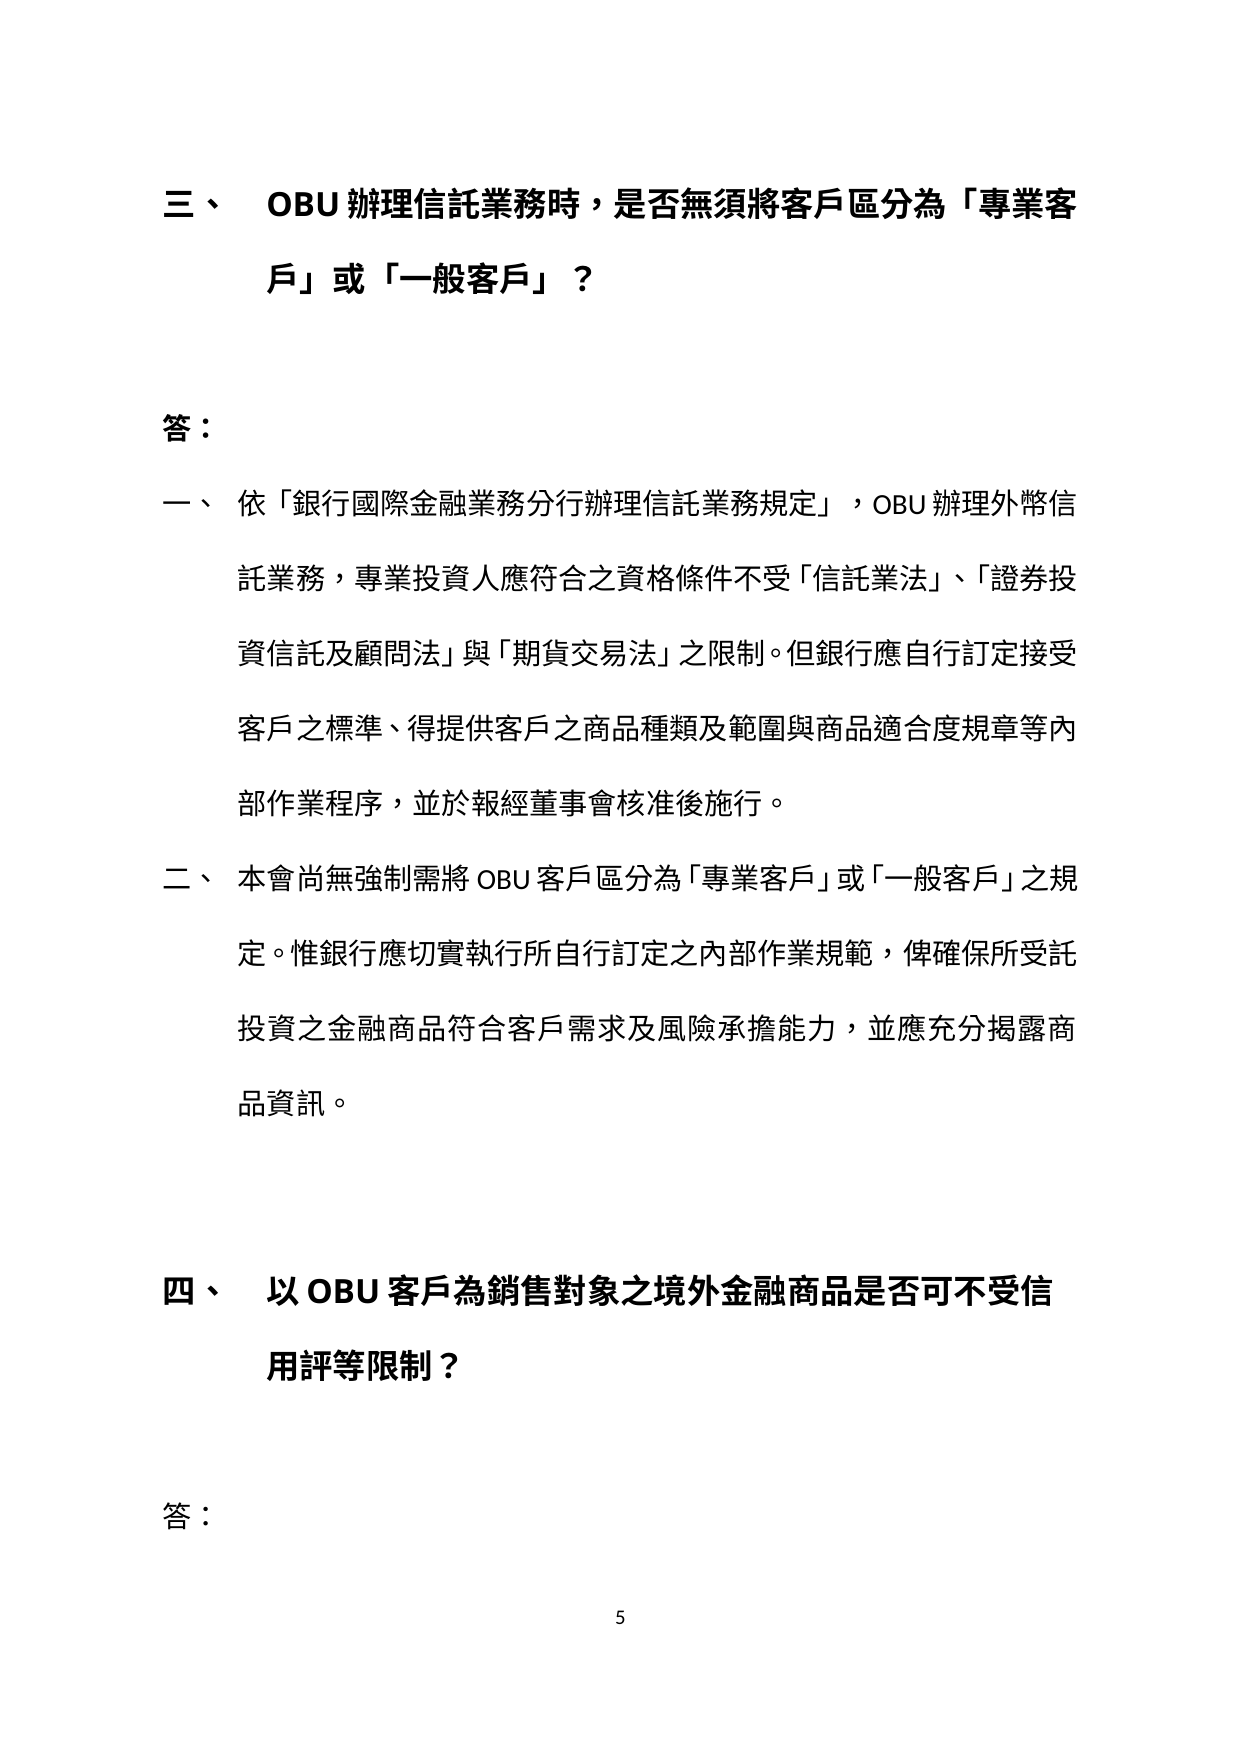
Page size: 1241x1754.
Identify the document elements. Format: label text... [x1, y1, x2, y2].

subtitle OBU辦理信託業務時，是否無須將客戶區分為「專業客戶」或「一般客戶」？ [162, 164, 1078, 314]
list 本會尚無強制需將OBU客戶區分為「專業客戶」或「一般客戶」之規定。惟銀行應切實執行所自行訂定之內部作業規範，俾確保所受託投資之金融商品符合客戶需求及風險承擔能力，並應充分揭露商品資訊。 [162, 839, 1078, 1139]
list 依「銀行國際金融業務分行辦理信託業務規定」，OBU辦理外幣信託業務，專業投資人應符合之資格條件不受「信託業法」、「證券投資信託及顧問法」與「期貨交易法」之限制。但銀行應自行訂定接受客戶之標準、得提供客戶之商品種類及範圍與商品適合度規章等內部作業程序，並於報經董事會核准後施行。 [162, 464, 1078, 839]
text 答： [162, 389, 1078, 464]
subtitle 以OBU客戶為銷售對象之境外金融商品是否可不受信用評等限制？ [162, 1252, 1078, 1402]
text 答： [162, 1477, 1078, 1552]
